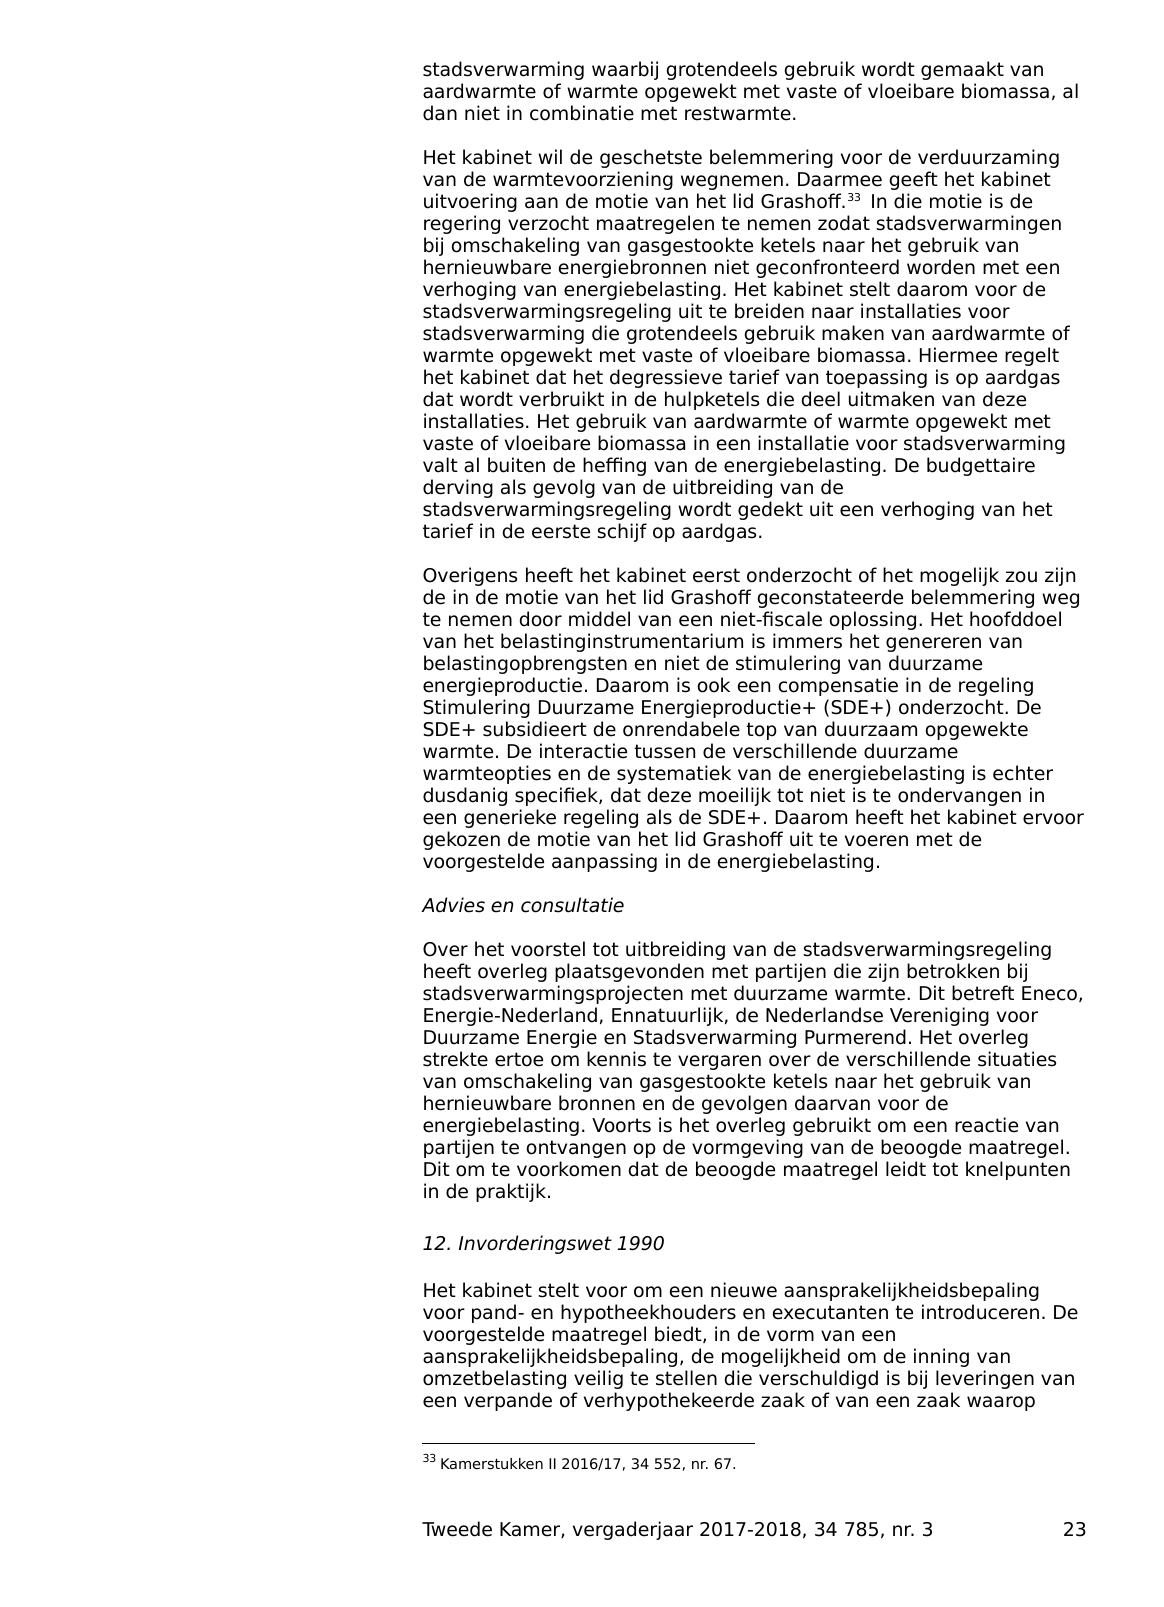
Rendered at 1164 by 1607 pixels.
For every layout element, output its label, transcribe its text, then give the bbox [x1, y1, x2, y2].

text Het kabinet wil de geschetste belemmering voor de verduurzaming van de warmtevoorziening wegnemen. Daarmee geeft het kabinet uitvoering aan de motie van het lid Grashoff. In die motie is de regering verzocht maatregelen te nemen zodat stadsverwarmingen bij omschakeling van gasgestookte ketels naar het gebruik van hernieuwbare energiebronnen niet geconfronteerd worden met een verhoging van energiebelasting. Het kabinet stelt daarom voor de stadsverwarmingsregeling uit te breiden naar installaties voor stadsverwarming die grotendeels gebruik maken van aardwarmte of warmte opgewekt met vaste of vloeibare biomassa. Hiermee regelt het kabinet dat het degressieve tarief van toepassing is op aardgas dat wordt verbruikt in de hulpketels die deel uitmaken van deze installaties. Het gebruik van aardwarmte of warmte opgewekt met vaste of vloeibare biomassa in een installatie voor stadsverwarming valt al buiten de heffing van de energiebelasting. De budgettaire derving als gevolg van de uitbreiding van de stadsverwarmingsregeling wordt gedekt uit een verhoging van het tarief in de eerste schijf op aardgas. [422, 147, 1087, 543]
text Over het voorstel tot uitbreiding van de stadsverwarmingsregeling heeft overleg plaatsgevonden met partijen die zijn betrokken bij stadsverwarmingsprojecten met duurzame warmte. Dit betreft Eneco, Energie-Nederland, Ennatuurlijk, de Nederlandse Vereniging voor Duurzame Energie en Stadsverwarming Purmerend. Het overleg strekte ertoe om kennis te vergaren over de verschillende situaties van omschakeling van gasgestookte ketels naar het gebruik van hernieuwbare bronnen en de gevolgen daarvan voor de energiebelasting. Voorts is het overleg gebruikt om een reactie van partijen te ontvangen op de vormgeving van de beoogde maatregel. Dit om te voorkomen dat de beoogde maatregel leidt tot knelpunten in de praktijk. [422, 939, 1087, 1203]
text stadsverwarming waarbij grotendeels gebruik wordt gemaakt van aardwarmte of warmte opgewekt met vaste of vloeibare biomassa, al dan niet in combinatie met restwarmte. [422, 59, 1087, 125]
subtitle Advies en consultatie [422, 895, 1087, 917]
text Overigens heeft het kabinet eerst onderzocht of het mogelijk zou zijn de in de motie van het lid Grashoff geconstateerde belemmering weg te nemen door middel van een niet-fiscale oplossing. Het hoofddoel van het belastinginstrumentarium is immers het genereren van belastingopbrengsten en niet de stimulering van duurzame energieproductie. Daarom is ook een compensatie in de regeling Stimulering Duurzame Energieproductie+ (SDE+) onderzocht. De SDE+ subsidieert de onrendabele top van duurzaam opgewekte warmte. De interactie tussen de verschillende duurzame warmteopties en de systematiek van de energiebelasting is echter dusdanig specifiek, dat deze moeilijk tot niet is te ondervangen in een generieke regeling als de SDE+. Daarom heeft het kabinet ervoor gekozen de motie van het lid Grashoff uit te voeren met de voorgestelde aanpassing in de energiebelasting. [422, 565, 1087, 873]
text Het kabinet stelt voor om een nieuwe aansprakelijkheidsbepaling voor pand- en hypotheekhouders en executanten te introduceren. De voorgestelde maatregel biedt, in de vorm van een aansprakelijkheidsbepaling, de mogelijkheid om de inning van omzetbelasting veilig te stellen die verschuldigd is bij leveringen van een verpande of verhypothekeerde zaak of van een zaak waarop [422, 1280, 1087, 1412]
subtitle 12. Invorderingswet 1990 [422, 1233, 1087, 1255]
text Kamerstukken II 2016/17, 34 552, nr. 67. [422, 1452, 1087, 1474]
